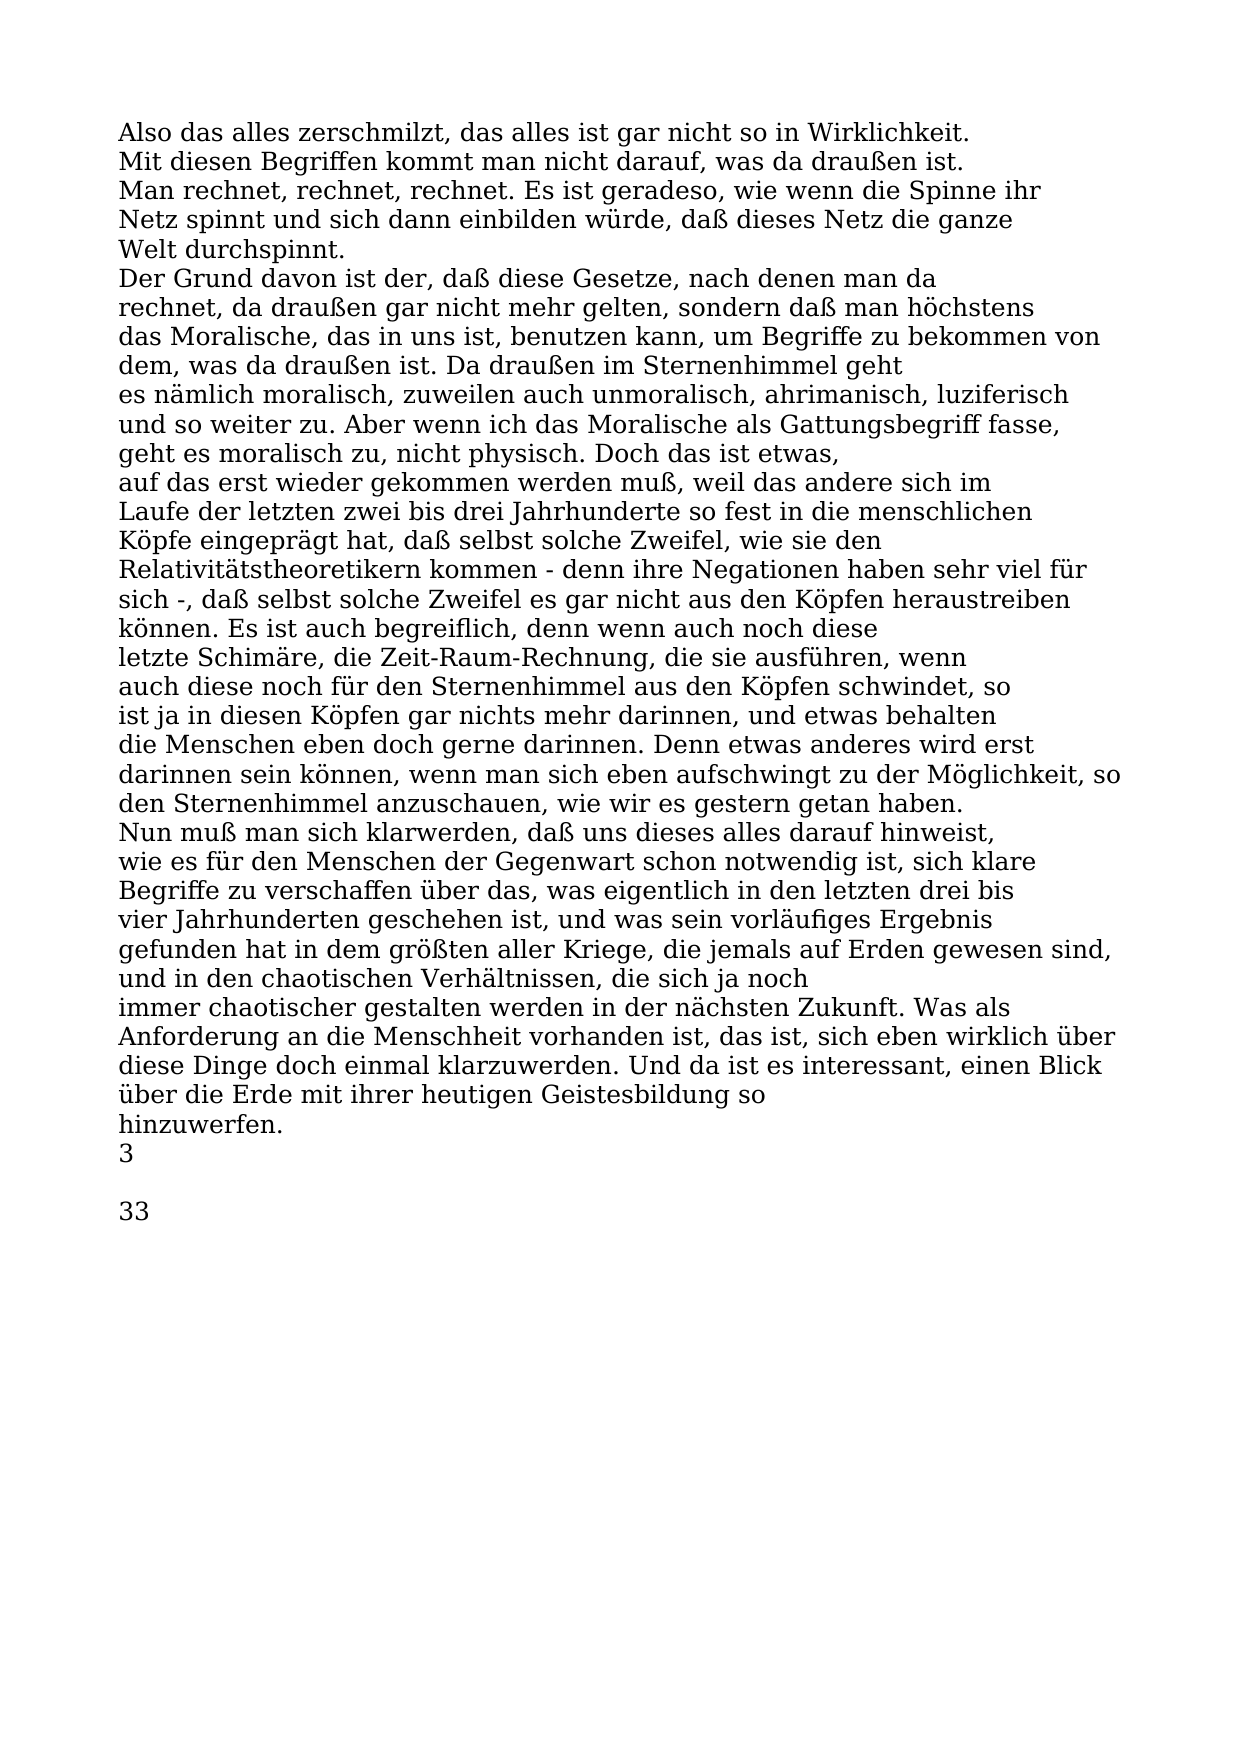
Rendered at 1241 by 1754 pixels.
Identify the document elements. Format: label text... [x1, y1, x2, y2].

text Mit diesen Begriffen kommt man nicht darauf, was da draußen ist. [118, 147, 1122, 176]
text auch diese noch für den Sternenhimmel aus den Köpfen schwindet, so [118, 672, 1122, 701]
text die Menschen eben doch gerne darinnen. Denn etwas anderes wird erst [118, 731, 1122, 760]
text Nun muß man sich klarwerden, daß uns dieses alles darauf hinweist, [118, 818, 1122, 847]
text Laufe der letzten zwei bis drei Jahrhunderte so fest in die menschlichen [118, 497, 1122, 526]
text letzte Schimäre, die Zeit-Raum-Rechnung, die sie ausführen, wenn [118, 643, 1122, 672]
text Köpfe eingeprägt hat, daß selbst solche Zweifel, wie sie den Relativitätstheoretikern kommen - denn ihre Negationen haben sehr viel für [118, 526, 1122, 585]
text Netz spinnt und sich dann einbilden würde, daß dieses Netz die ganze [118, 206, 1122, 235]
text auf das erst wieder gekommen werden muß, weil das andere sich im [118, 468, 1122, 497]
text Anforderung an die Menschheit vorhanden ist, das ist, sich eben wirklich über diese Dinge doch einmal klarzuwerden. Und da ist es interessant, einen Blick über die Erde mit ihrer heutigen Geistesbildung so [118, 1022, 1122, 1110]
text ist ja in diesen Köpfen gar nichts mehr darinnen, und etwas behalten [118, 701, 1122, 731]
text 33 [118, 1197, 1122, 1226]
text es nämlich moralisch, zuweilen auch unmoralisch, ahrimanisch, luziferisch und so weiter zu. Aber wenn ich das Moralische als Gattungsbegriff fasse, geht es moralisch zu, nicht physisch. Doch das ist etwas, [118, 381, 1122, 468]
text Welt durchspinnt. [118, 235, 1122, 264]
text sich -, daß selbst solche Zweifel es gar nicht aus den Köpfen heraustreiben können. Es ist auch begreiflich, denn wenn auch noch diese [118, 585, 1122, 643]
text gefunden hat in dem größten aller Kriege, die jemals auf Erden gewesen sind, und in den chaotischen Verhältnissen, die sich ja noch [118, 935, 1122, 993]
text das Moralische, das in uns ist, benutzen kann, um Begriffe zu bekommen von dem, was da draußen ist. Da draußen im Sternenhimmel geht [118, 322, 1122, 381]
text Begriffe zu verschaffen über das, was eigentlich in den letzten drei bis [118, 876, 1122, 906]
text rechnet, da draußen gar nicht mehr gelten, sondern daß man höchstens [118, 293, 1122, 322]
text Also das alles zerschmilzt, das alles ist gar nicht so in Wirklichkeit. [118, 118, 1122, 147]
text hinzuwerfen. [118, 1110, 1122, 1139]
text darinnen sein können, wenn man sich eben aufschwingt zu der Möglichkeit, so den Sternenhimmel anzuschauen, wie wir es gestern getan haben. [118, 760, 1122, 818]
text vier Jahrhunderten geschehen ist, und was sein vorläufiges Ergebnis [118, 906, 1122, 935]
text immer chaotischer gestalten werden in der nächsten Zukunft. Was als [118, 993, 1122, 1022]
text Der Grund davon ist der, daß diese Gesetze, nach denen man da [118, 264, 1122, 293]
text Man rechnet, rechnet, rechnet. Es ist geradeso, wie wenn die Spinne ihr [118, 176, 1122, 206]
text 3 [118, 1139, 1122, 1168]
text wie es für den Menschen der Gegenwart schon notwendig ist, sich klare [118, 847, 1122, 876]
